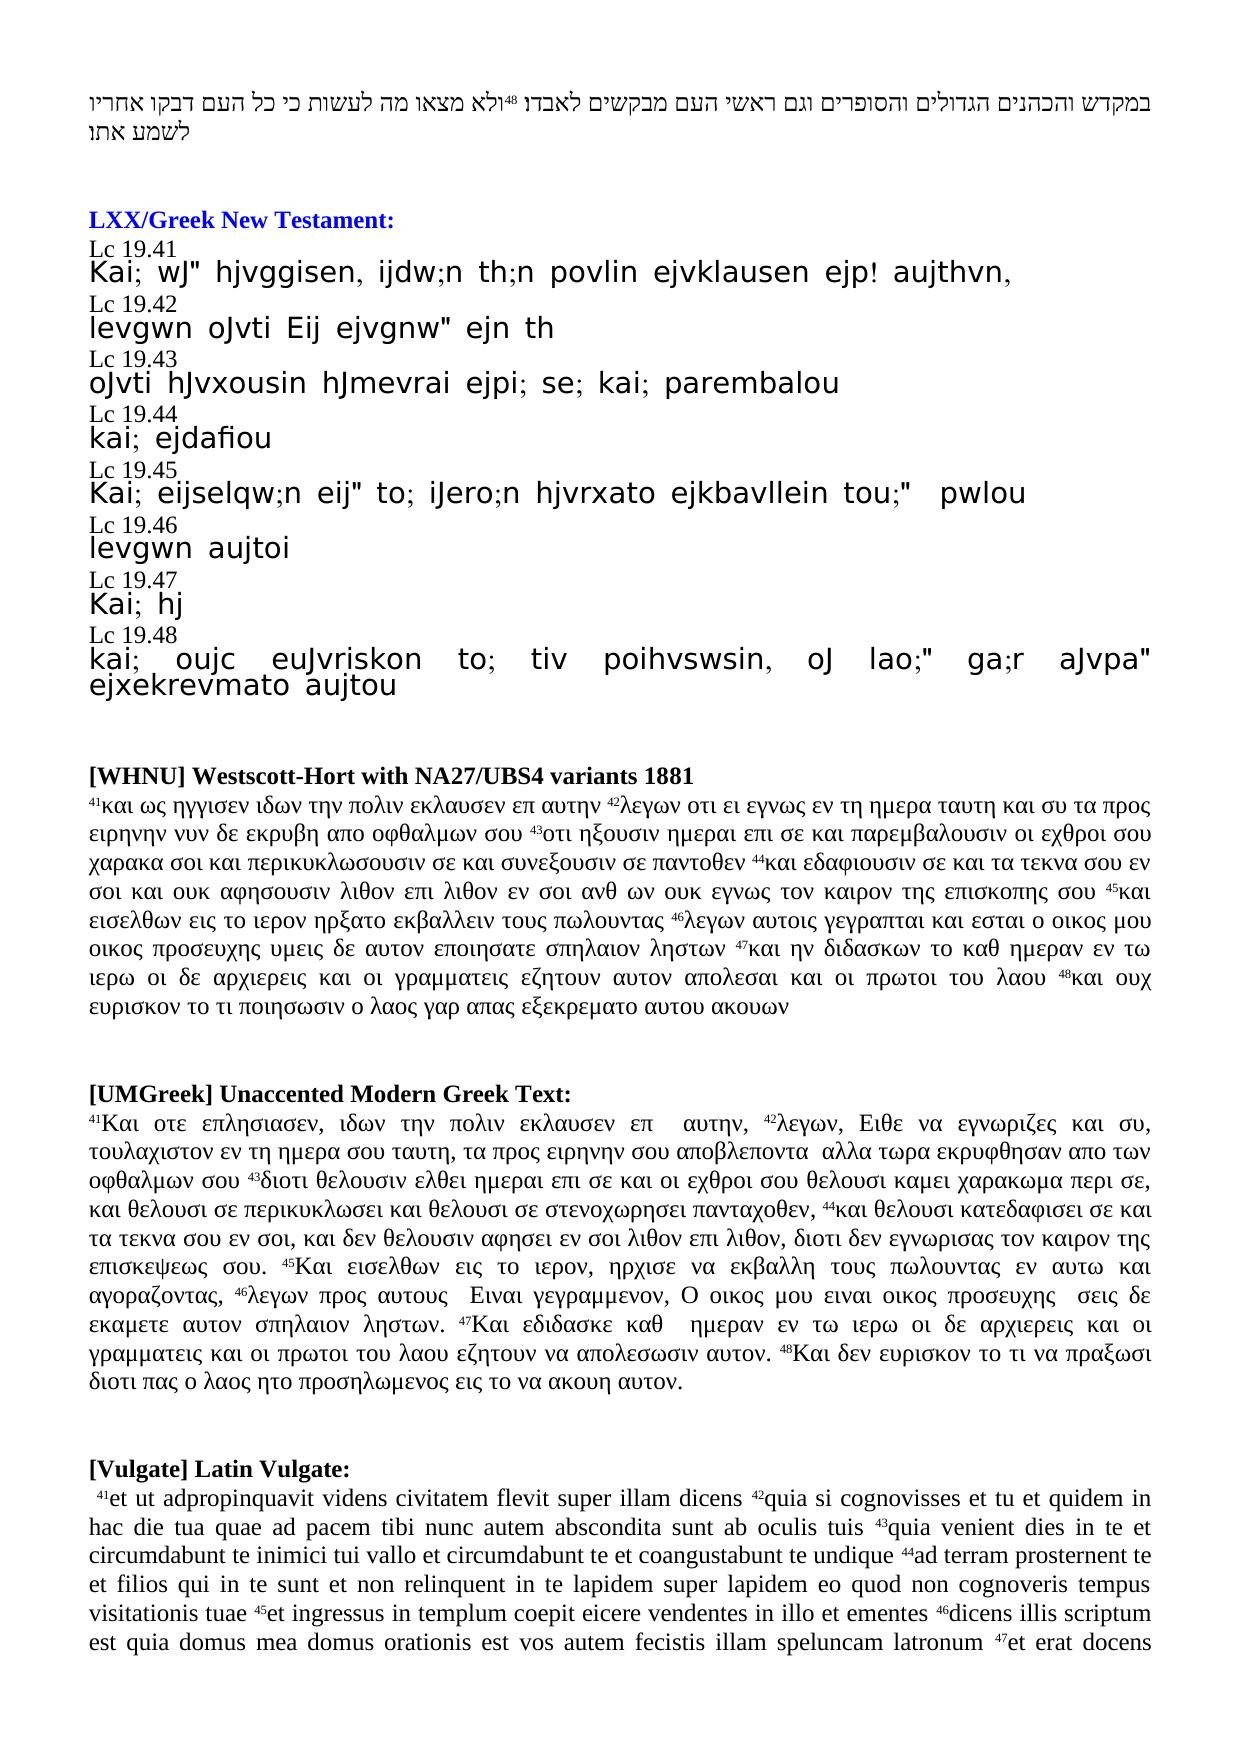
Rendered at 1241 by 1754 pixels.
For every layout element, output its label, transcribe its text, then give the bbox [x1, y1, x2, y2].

text levgwn aujtoi [88, 539, 1152, 565]
text 41Και οτε επλησιασεν, ιδων την πολιν εκλαυσεν επ αυτην, 42λεγων, Ειθε να εγνωριζες και συ, τουλαχιστον εν τη ημερα σου ταυτη, τα προς ειρηνην σου αποβλεποντα αλλα τωρα εκρυφθησαν απο των οφθαλμων σου 43διοτι θελουσιν ελθει ημεραι επι σε και οι εχθροι σου θελουσι καμει χαρακωμα περι σε, και θελουσι σε περικυκλωσει και θελουσι σε στενοχωρησει πανταχοθεν, 44και θελουσι κατεδαφισει σε και τα τεκνα σου εν σοι, και δεν θελουσιν αφησει εν σοι λιθον επι λιθον, διοτι δεν εγνωρισας τον καιρον της επισκεψεως σου. 45Και εισελθων εις το ιερον, ηρχισε να εκβαλλη τους πωλουντας εν αυτω και αγοραζοντας, 46λεγων προς αυτους Ειναι γεγραμμενον, Ο οικος μου ειναι οικος προσευχης σεις δε εκαμετε αυτον σπηλαιον ληστων. 47Και εδιδασκε καθ ημεραν εν τω ιερω οι δε αρχιερεις και οι γραμματεις και οι πρωτοι του λαου εζητουν να απολεσωσιν αυτον. 48Και δεν ευρισκον το τι να πραξωσι διοτι πας ο λαος ητο προσηλωμενος εις το να ακουη αυτον. [88, 1108, 1152, 1395]
text Lc 19.47 [88, 565, 1152, 594]
text Lc 19.46 [88, 510, 1152, 539]
text oJvti hJvxousin hJmevrai ejpi; se; kai; parembalou [187, 373, 343, 399]
text levgwn oJvti Eij ejvgnw" ejn th [227, 318, 1152, 344]
text Lc 19.45 [88, 455, 1152, 483]
text [UMGreek] Unaccented Modern Greek Text: [88, 1079, 1152, 1108]
text 41et ut adpropinquavit videns civitatem flevit super illam dicens 42quia si cognovisses et tu et quidem in hac die tua quae ad pacem tibi nunc autem abscondita sunt ab oculis tuis 43quia venient dies in te et circumdabunt te inimici tui vallo et circumdabunt te et coangustabunt te undique 44ad terram prosternent te et filios qui in te sunt et non relinquent in te lapidem super lapidem eo quod non cognoveris tempus visitationis tuae 45et ingressus in templum coepit eicere vendentes in illo et ementes 46dicens illis scriptum est quia domus mea domus orationis est vos autem fecistis illam speluncam latronum 47et erat docens [88, 1483, 1152, 1655]
text Lc 19.43 [88, 344, 1152, 373]
text Lc 19.48 [88, 620, 1152, 649]
text Kai; hj [88, 594, 1152, 620]
text Kai; eijselqw;n eij" to; iJero;n hjvrxato ejkbavllein tou;" pwlou [88, 483, 1152, 510]
text Kai; wJ" hjvggisen, ijdw;n th;n povlin ejvklausen ejp! aujthvn, [88, 263, 1152, 289]
text Lc 19.42 [88, 289, 1152, 318]
text levgwn oJvti Eij ejvgnw" ejn th [88, 318, 228, 344]
text 41και ως ηγγισεν ιδων την πολιν εκλαυσεν επ αυτην 42λεγων οτι ει εγνως εν τη ημερα ταυτη και συ τα προς ειρηνην νυν δε εκρυβη απο οφθαλμων σου 43οτι ηξουσιν ημεραι επι σε και παρεμβαλουσιν οι εχθροι σου χαρακα σοι και περικυκλωσουσιν σε και συνεξουσιν σε παντοθεν 44και εδαφιουσιν σε και τα τεκνα σου εν σοι και ουκ αφησουσιν λιθον επι λιθον εν σοι ανθ ων ουκ εγνως τον καιρον της επισκοπης σου 45και εισελθων εις το ιερον ηρξατο εκβαλλειν τους πωλουντας 46λεγων αυτοις γεγραπται και εσται ο οικος μου οικος προσευχης υμεις δε αυτον εποιησατε σπηλαιον ληστων 47και ην διδασκων το καθ ημεραν εν τω ιερω οι δε αρχιερεις και οι γραμματεις εζητουν αυτον απολεσαι και οι πρωτοι του λαου 48και ουχ ευρισκον το τι ποιησωσιν ο λαος γαρ απας εξεκρεματο αυτου ακουων [88, 790, 1152, 1020]
text Lc 19.41 [88, 234, 1152, 263]
text [WHNU] Westscott-Hort with NA27/UBS4 variants 1881 [88, 761, 1152, 790]
text 41ויהי כאשר קרב וירא את העיר ויבך עליה לאמר׃ 42לו ידעת אף את בעוד יומך הזה את דבר שלומך ועתה נעלם מעיניך׃ 43כי ימים באים עליך ושפכו איביך סוללה סביביך והקיפוך וצרו עליך מכל עבריך׃ 44וסחבו אותך ואת בניך בקרבך ולא ישאירו בך אבן על אבן עקב כי לא ידעת את עת פקדתך׃ 45ויבא אל המקדש ויחל לגרש משם את המכרים ואת הקונים בו׃ 46ויאמר אליהם הן כתוב ביתי בית תפלה הוא ואתם עשתים אותו למערת פריצים׃ 47ויהי מלמד יום יום במקדש והכהנים הגדולים והסופרים וגם ראשי העם מבקשים לאבדו׃ 48ולא מצאו מה לעשות כי כל העם דבקו אחריו לשמע אתו׃ [88, 88, 1152, 146]
text LXX/Greek New Testament: [88, 205, 1152, 234]
text [Vulgate] Latin Vulgate: [88, 1454, 1152, 1483]
text Lc 19.44 [88, 399, 1152, 428]
text kai; oujc euJvriskon to; tiv poihvswsin, oJ lao;" ga;r aJvpa" ejxekrevmato aujtou [88, 649, 1152, 702]
text oJvti hJvxousin hJmevrai ejpi; se; kai; parembalou [342, 373, 1152, 399]
text kai; ejdafiou [88, 428, 1152, 455]
